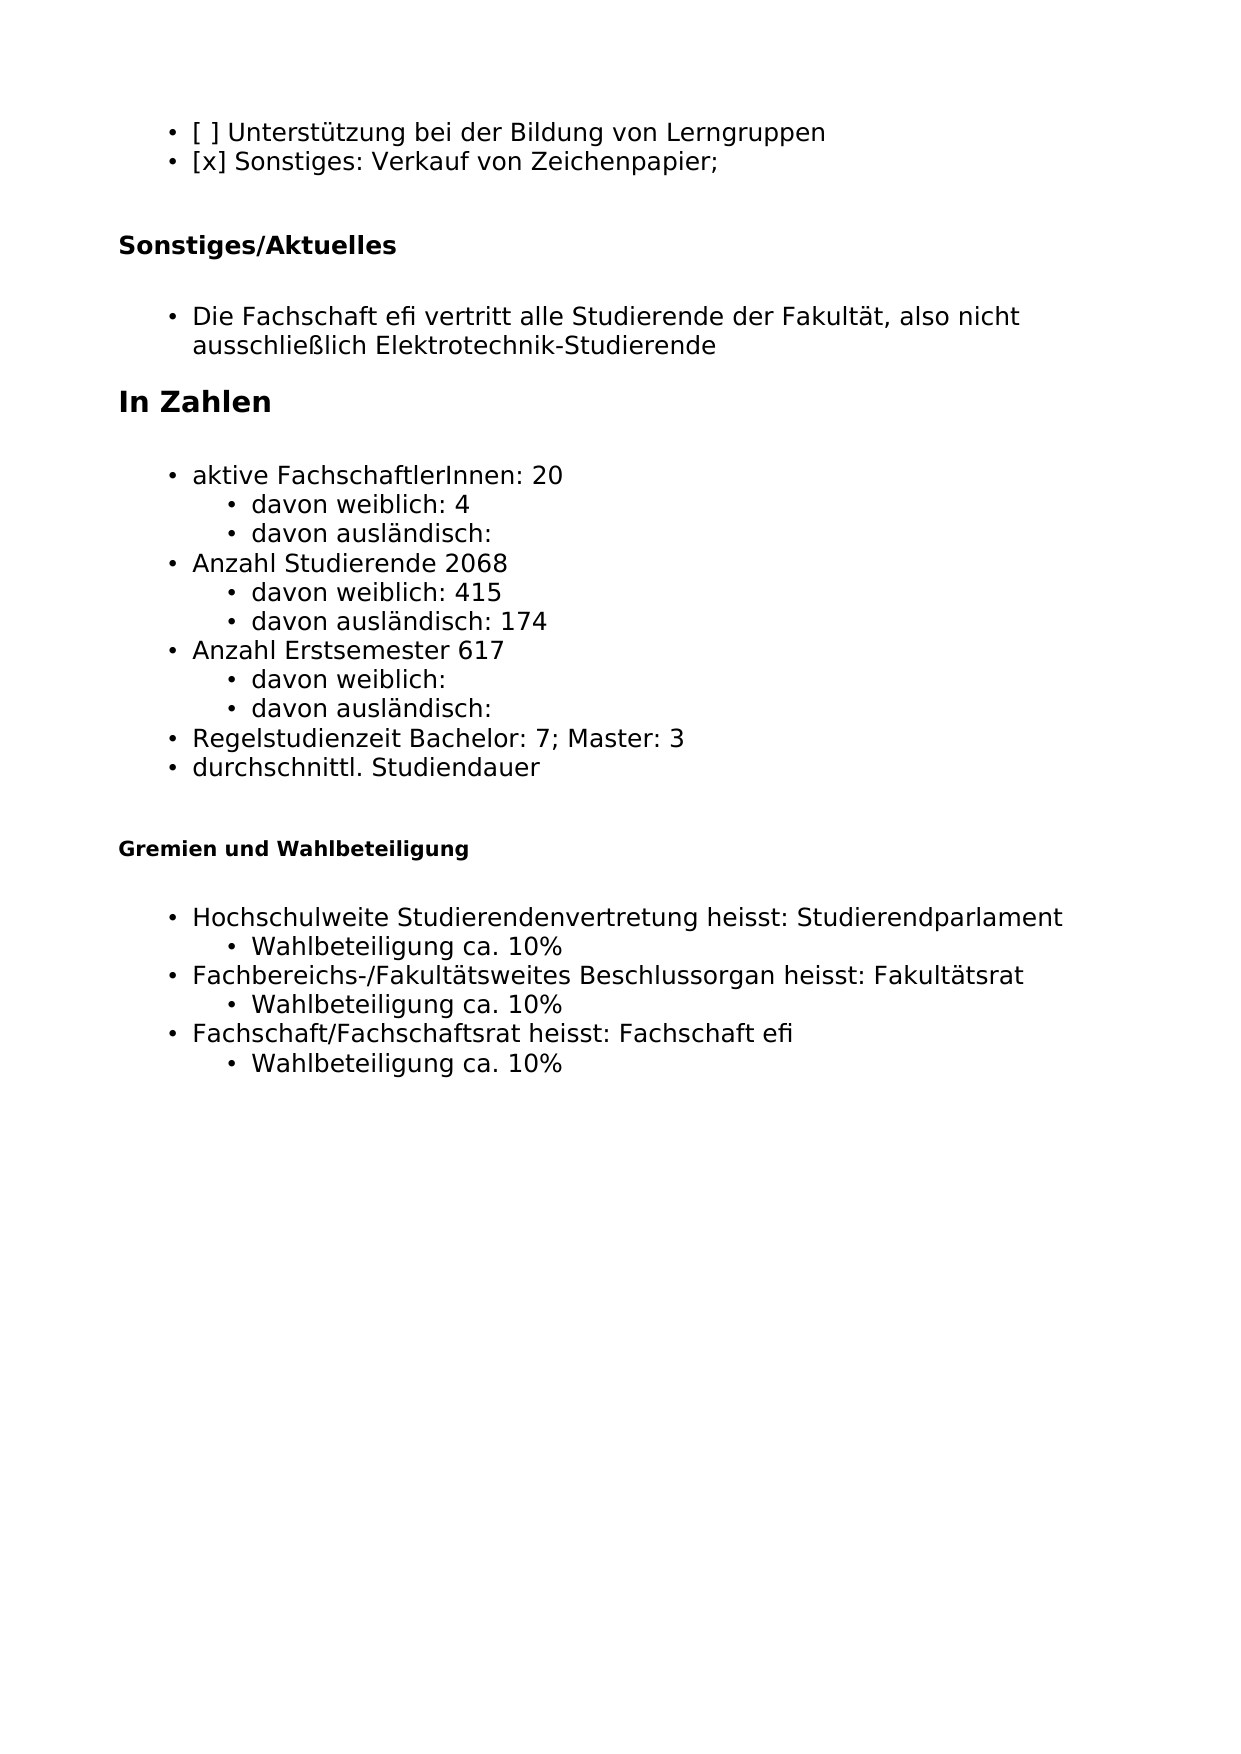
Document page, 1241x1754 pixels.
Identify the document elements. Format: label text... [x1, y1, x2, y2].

list Fachschaft/Fachschaftsrat heisst: Fachschaft efi [177, 1019, 1122, 1049]
list Die Fachschaft efi vertritt alle Studierende der Fakultät, also nicht ausschließlich Elektrotechnik-Studierende [177, 302, 1122, 360]
list davon weiblich: [236, 666, 1122, 695]
list davon ausländisch: [236, 520, 1122, 549]
list durchschnittl. Studiendauer [177, 753, 1122, 782]
list [ ] Unterstützung bei der Bildung von Lerngruppen [177, 118, 1122, 147]
subtitle Gremien und Wahlbeteiligung [118, 837, 1122, 861]
list Anzahl Erstsemester 617 [177, 636, 1122, 666]
subtitle In Zahlen [118, 385, 1122, 419]
list aktive FachschaftlerInnen: 20 [177, 461, 1122, 491]
list Wahlbeteiligung ca. 10% [236, 990, 1122, 1019]
list davon ausländisch: 174 [236, 607, 1122, 636]
list Wahlbeteiligung ca. 10% [236, 932, 1122, 961]
list Fachbereichs-/Fakultätsweites Beschlussorgan heisst: Fakultätsrat [177, 961, 1122, 990]
list davon ausländisch: [236, 695, 1122, 724]
subtitle Sonstiges/Aktuelles [118, 231, 1122, 260]
list Anzahl Studierende 2068 [177, 549, 1122, 578]
list davon weiblich: 4 [236, 491, 1122, 520]
list Hochschulweite Studierendenvertretung heisst: Studierendparlament [177, 903, 1122, 932]
list Regelstudienzeit Bachelor: 7; Master: 3 [177, 724, 1122, 753]
list [x] Sonstiges: Verkauf von Zeichenpapier; [177, 147, 1122, 176]
list Wahlbeteiligung ca. 10% [236, 1049, 1122, 1078]
list davon weiblich: 415 [236, 578, 1122, 607]
